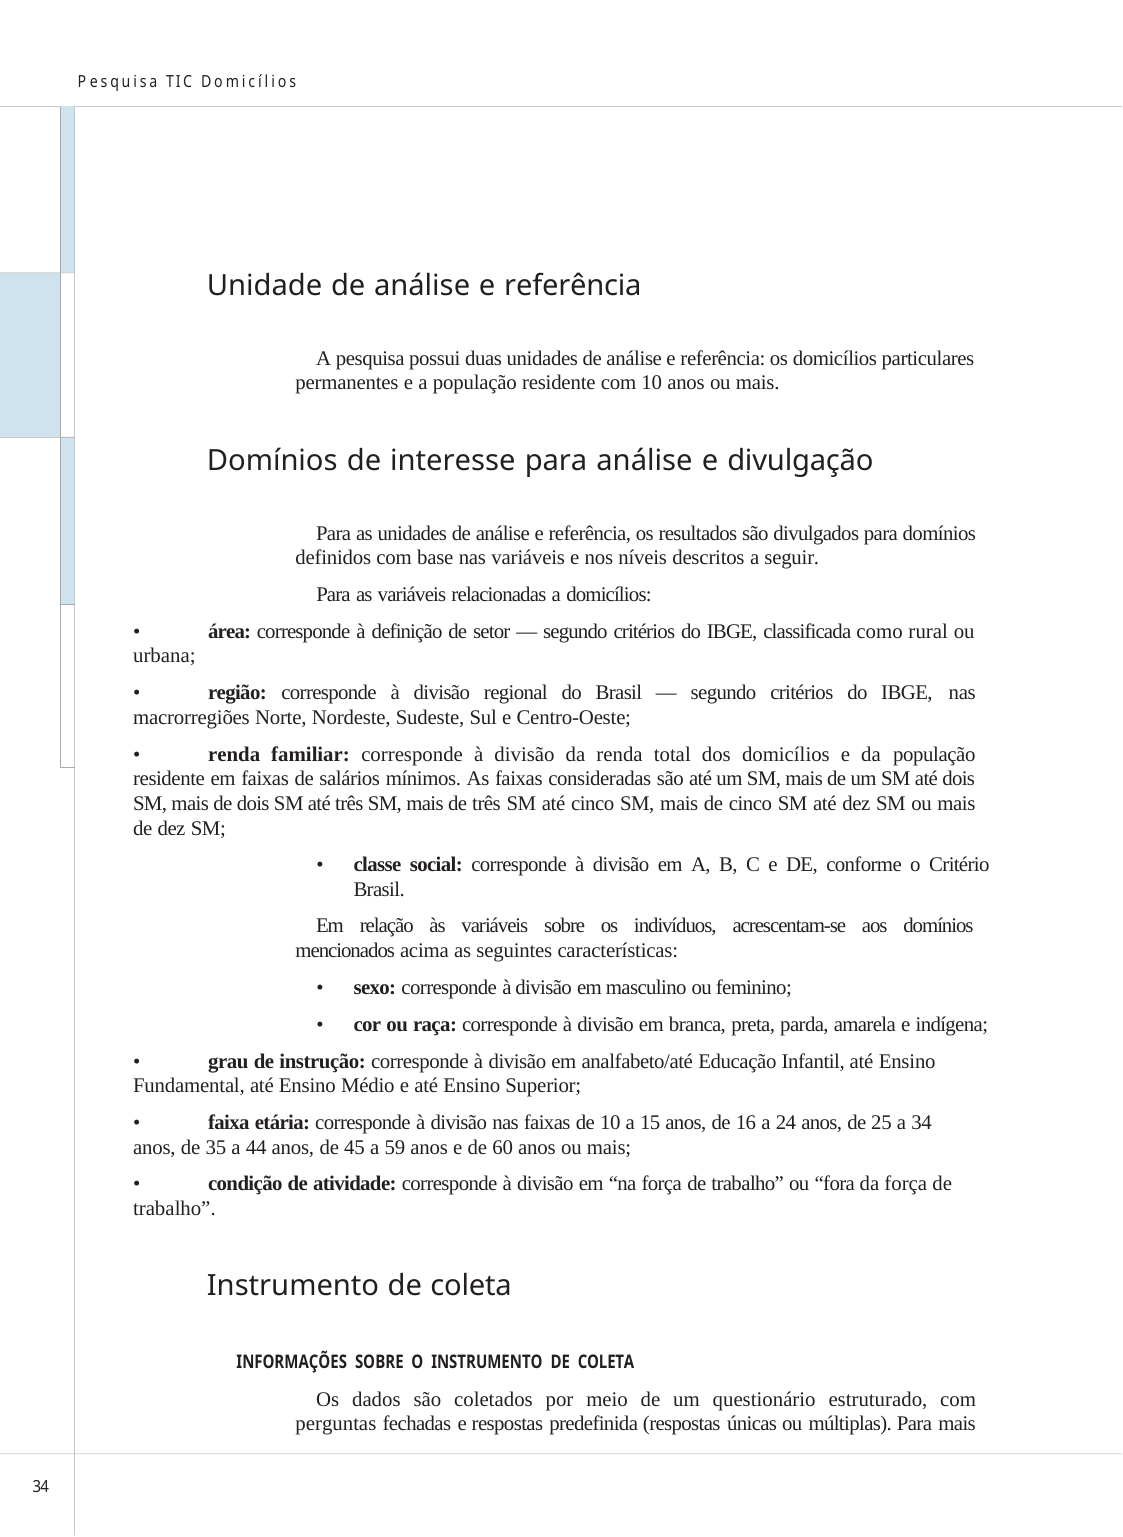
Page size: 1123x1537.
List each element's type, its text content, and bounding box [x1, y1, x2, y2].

list condição de atividade: corresponde à divisão em “na força de trabalho” ou “fora da força de trabalho”. [133, 1171, 975, 1220]
list renda familiar: corresponde à divisão da renda total dos domicílios e da população residente em faixas de salários mínimos. As faixas consideradas são até um SM, mais de um SM até dois SM, mais de dois SM até três SM, mais de três SM até cinco SM, mais de cinco SM até dez SM ou mais de dez SM; [133, 741, 976, 839]
list cor ou raça: corresponde à divisão em branca, preta, parda, amarela e indígena; [316, 1012, 990, 1036]
text Para as unidades de análise e referência, os resultados são divulgados para domínios definidos com base nas variáveis e nos níveis descritos a seguir. [295, 521, 976, 569]
text Em relação às variáveis sobre os indivíduos, acrescentam-se aos domínios mencionados acima as seguintes características: [295, 913, 975, 962]
subtitle Domínios de interesse para análise e divulgação [207, 439, 990, 479]
list grau de instrução: corresponde à divisão em analfabeto/até Educação Infantil, até Ensino Fundamental, até Ensino Médio e até Ensino Superior; [133, 1048, 976, 1097]
text INFORMAÇÕES SOBRE O INSTRUMENTO DE COLETA [236, 1348, 990, 1373]
list região: corresponde à divisão regional do Brasil — segundo critérios do IBGE, nas macrorregiões Norte, Nordeste, Sudeste, Sul e Centro-Oeste; [133, 680, 976, 729]
text A pesquisa possui duas unidades de análise e referência: os domicílios particulares permanentes e a população residente com 10 anos ou mais. [295, 346, 975, 394]
list faixa etária: corresponde à divisão nas faixas de 10 a 15 anos, de 16 a 24 anos, de 25 a 34 anos, de 35 a 44 anos, de 45 a 59 anos e de 60 anos ou mais; [133, 1110, 975, 1159]
list classe social: corresponde à divisão em A, B, C e DE, conforme o Critério Brasil. [316, 852, 990, 901]
subtitle Unidade de análise e referência [207, 264, 990, 304]
subtitle Instrumento de coleta [207, 1265, 990, 1304]
list sexo: corresponde à divisão em masculino ou feminino; [316, 975, 990, 999]
list área: corresponde à definição de setor — segundo critérios do IBGE, classificada como rural ou urbana; [133, 619, 976, 667]
text Os dados são coletados por meio de um questionário estruturado, com perguntas fechadas e respostas predefinida (respostas únicas ou múltiplas). Para mais [295, 1387, 976, 1435]
text Para as variáveis relacionadas a domicílios: [316, 582, 990, 606]
